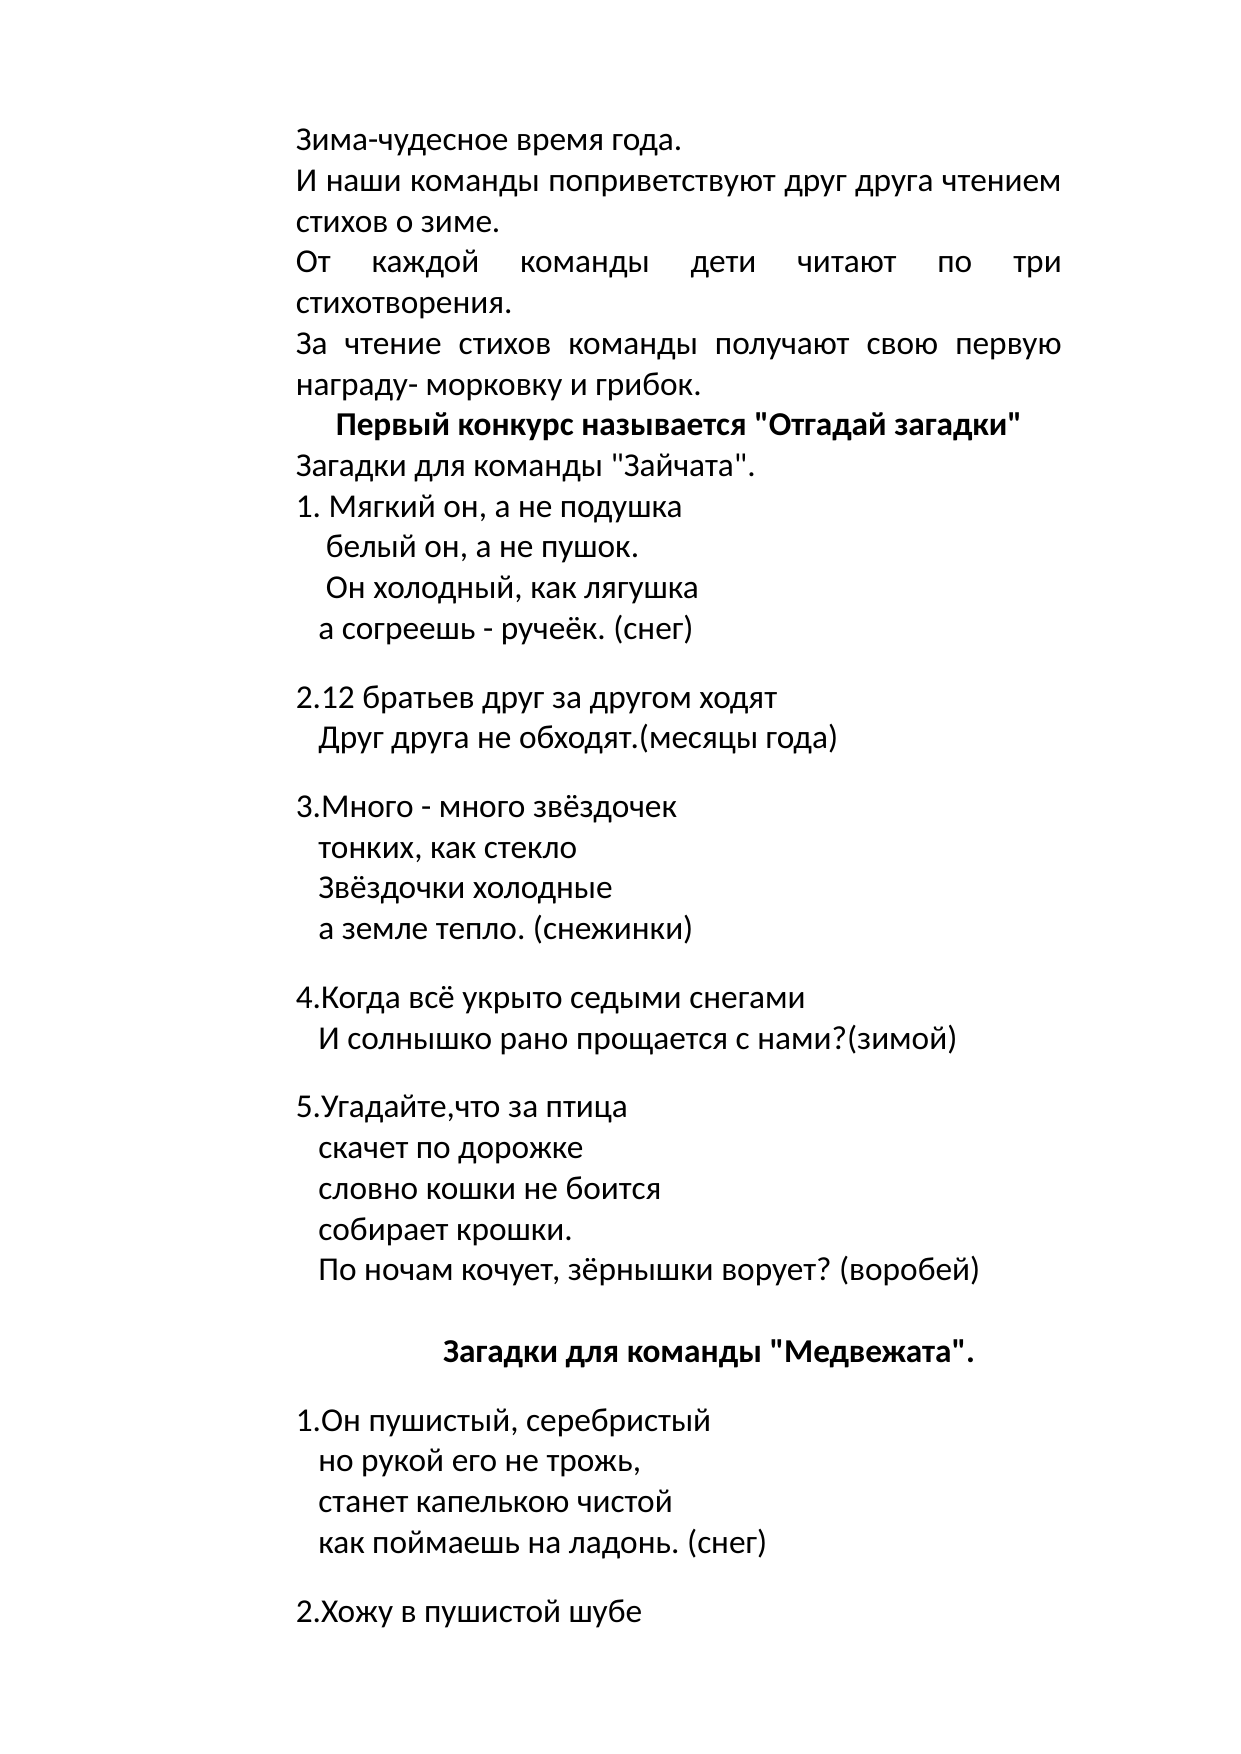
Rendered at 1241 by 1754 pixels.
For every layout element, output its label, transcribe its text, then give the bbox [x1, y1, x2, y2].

text По ночам кочует, зёрнышки ворует? (воробей) [296, 1248, 1062, 1289]
text а земле тепло. (снежинки) [296, 907, 1062, 948]
text 4.Когда всё укрыто седыми снегами [296, 976, 1062, 1017]
text Звёздочки холодные [296, 867, 1062, 907]
text Зима-чудесное время года. [296, 118, 1062, 159]
text скачет по дорожке [296, 1126, 1062, 1167]
text собирает крошки. [296, 1208, 1062, 1248]
text 5.Угадайте,что за птица [296, 1086, 1062, 1126]
text Он холодный, как лягушка [296, 566, 1062, 607]
text а согреешь - ручеёк. (снег) [296, 607, 1062, 648]
text Загадки для команды "Зайчата". [296, 444, 1062, 485]
text 1. Мягкий он, а не подушка [296, 485, 1062, 525]
text И солнышко рано прощается с нами?(зимой) [296, 1017, 1062, 1057]
text как поймаешь на ладонь. (снег) [296, 1521, 1062, 1562]
text 1.Он пушистый, серебристый [296, 1399, 1062, 1439]
text но рукой его не трожь, [296, 1439, 1062, 1480]
text Загадки для команды "Медвежата". [296, 1330, 1062, 1371]
text За чтение стихов команды получают свою первую награду- морковку и грибок. [296, 322, 1062, 403]
text Друг друга не обходят.(месяцы года) [296, 716, 1062, 757]
text 2.12 братьев друг за другом ходят [296, 676, 1062, 716]
text Первый конкурс называется "Отгадай загадки" [296, 403, 1062, 444]
text станет капелькою чистой [296, 1480, 1062, 1521]
text И наши команды поприветствуют друг друга чтением стихов о зиме. [296, 159, 1062, 240]
text тонких, как стекло [296, 826, 1062, 867]
text словно кошки не боится [296, 1167, 1062, 1208]
text 3.Много - много звёздочек [296, 785, 1062, 826]
text белый он, а не пушок. [296, 525, 1062, 566]
text 2.Хожу в пушистой шубе [296, 1589, 1062, 1630]
text От каждой команды дети читают по три стихотворения. [296, 240, 1062, 322]
